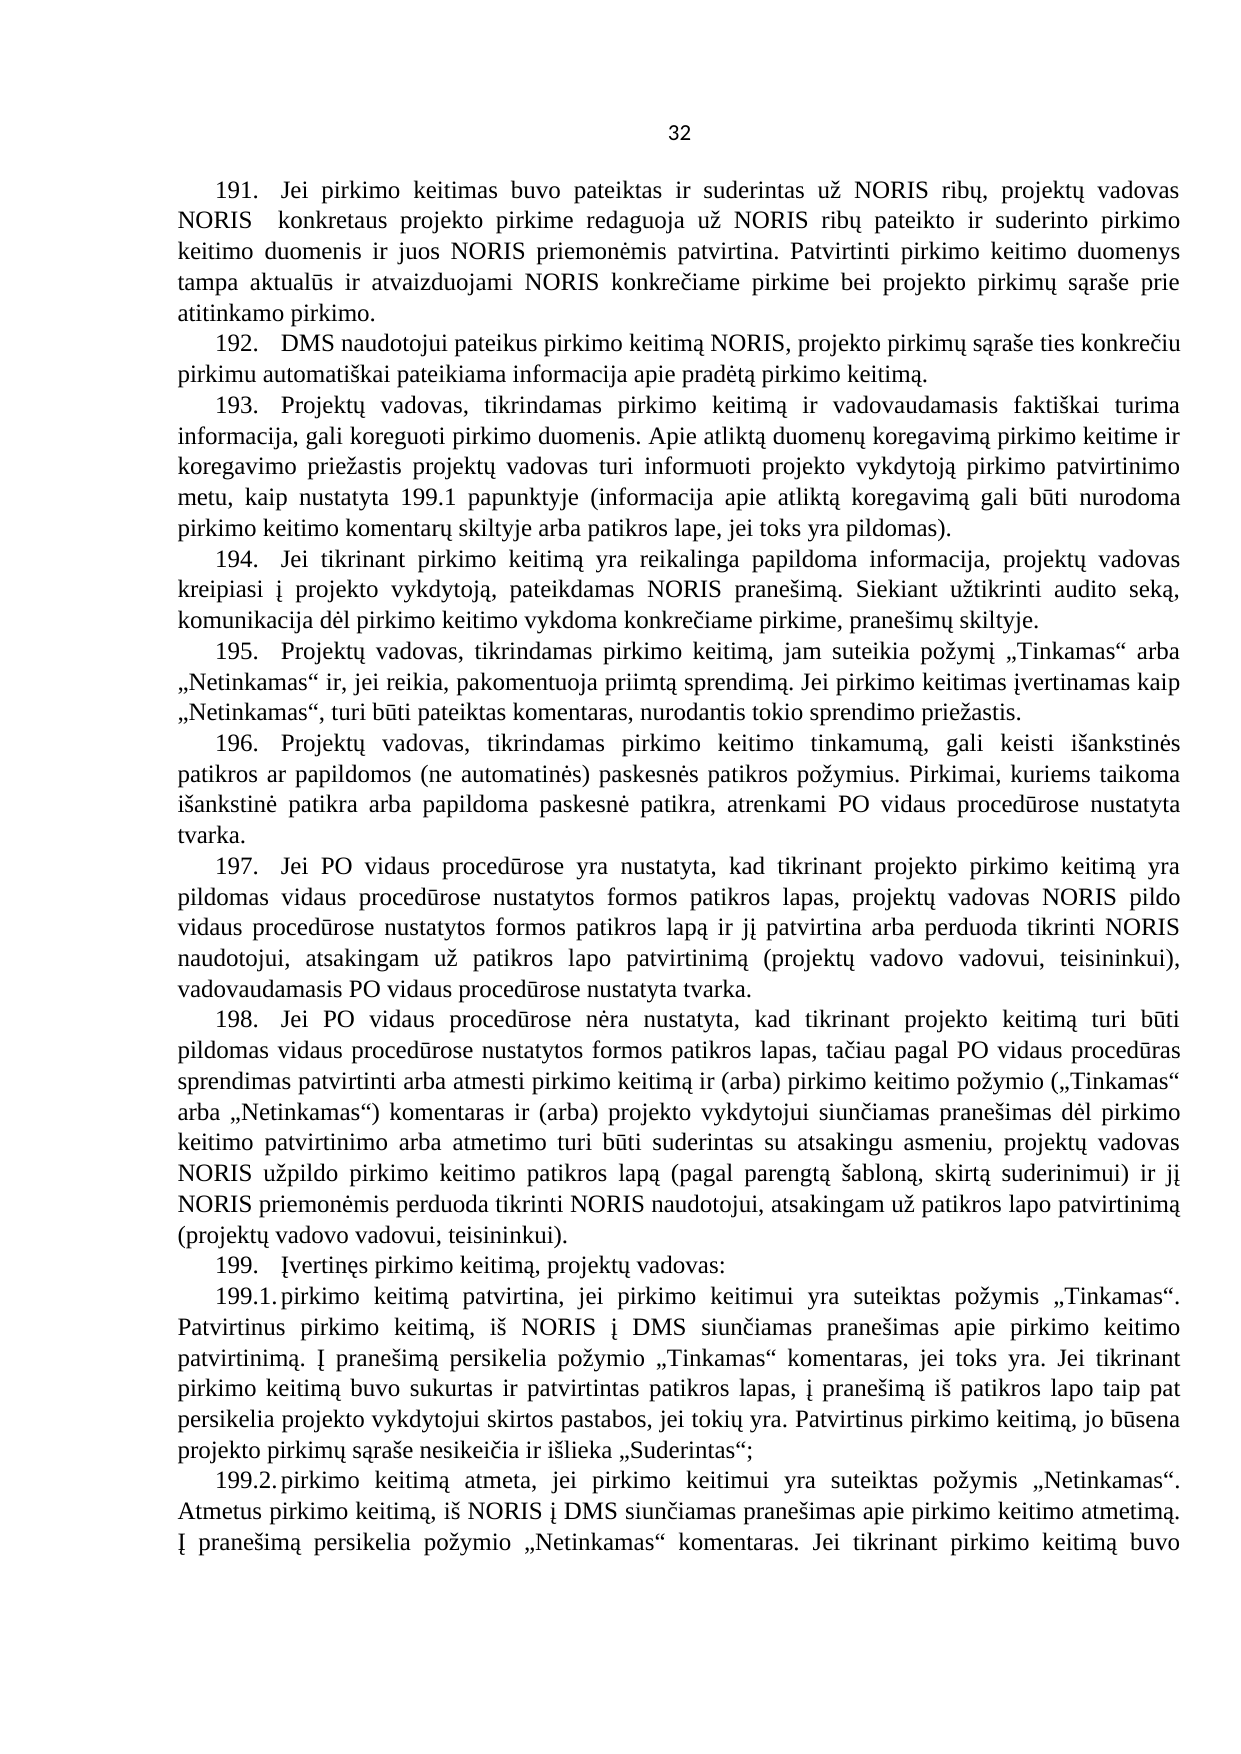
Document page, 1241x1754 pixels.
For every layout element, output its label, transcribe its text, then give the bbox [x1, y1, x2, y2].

text 191. Jei pirkimo keitimas buvo pateiktas ir suderintas už NORIS ribų, projektų vadovas NORIS konkretaus projekto pirkime redaguoja už NORIS ribų pateikto ir suderinto pirkimo keitimo duomenis ir juos NORIS priemonėmis patvirtina. Patvirtinti pirkimo keitimo duomenys tampa aktualūs ir atvaizduojami NORIS konkrečiame pirkime bei projekto pirkimų sąraše prie atitinkamo pirkimo. [177, 175, 1181, 327]
text 199. Įvertinęs pirkimo keitimą, projektų vadovas: [177, 1250, 1181, 1279]
text 193. Projektų vadovas, tikrindamas pirkimo keitimą ir vadovaudamasis faktiškai turima informacija, gali koreguoti pirkimo duomenis. Apie atliktą duomenų koregavimą pirkimo keitime ir koregavimo priežastis projektų vadovas turi informuoti projekto vykdytoją pirkimo patvirtinimo metu, kaip nustatyta 199.1 papunktyje (informacija apie atliktą koregavimą gali būti nurodoma pirkimo keitimo komentarų skiltyje arba patikros lape, jei toks yra pildomas). [177, 390, 1181, 542]
text 192. DMS naudotojui pateikus pirkimo keitimą NORIS, projekto pirkimų sąraše ties konkrečiu pirkimu automatiškai pateikiama informacija apie pradėtą pirkimo keitimą. [177, 328, 1181, 388]
text 196. Projektų vadovas, tikrindamas pirkimo keitimo tinkamumą, gali keisti išankstinės patikros ar papildomos (ne automatinės) paskesnės patikros požymius. Pirkimai, kuriems taikoma išankstinė patikra arba papildoma paskesnė patikra, atrenkami PO vidaus procedūrose nustatyta tvarka. [177, 728, 1181, 849]
text 195. Projektų vadovas, tikrindamas pirkimo keitimą, jam suteikia požymį „Tinkamas“ arba „Netinkamas“ ir, jei reikia, pakomentuoja priimtą sprendimą. Jei pirkimo keitimas įvertinamas kaip „Netinkamas“, turi būti pateiktas komentaras, nurodantis tokio sprendimo priežastis. [177, 636, 1181, 726]
text 199.1. pirkimo keitimą patvirtina, jei pirkimo keitimui yra suteiktas požymis „Tinkamas“. Patvirtinus pirkimo keitimą, iš NORIS į DMS siunčiamas pranešimas apie pirkimo keitimo patvirtinimą. Į pranešimą persikelia požymio „Tinkamas“ komentaras, jei toks yra. Jei tikrinant pirkimo keitimą buvo sukurtas ir patvirtintas patikros lapas, į pranešimą iš patikros lapo taip pat persikelia projekto vykdytojui skirtos pastabos, jei tokių yra. Patvirtinus pirkimo keitimą, jo būsena projekto pirkimų sąraše nesikeičia ir išlieka „Suderintas“; [177, 1281, 1181, 1463]
text 197. Jei PO vidaus procedūrose yra nustatyta, kad tikrinant projekto pirkimo keitimą yra pildomas vidaus procedūrose nustatytos formos patikros lapas, projektų vadovas NORIS pildo vidaus procedūrose nustatytos formos patikros lapą ir jį patvirtina arba perduoda tikrinti NORIS naudotojui, atsakingam už patikros lapo patvirtinimą (projektų vadovo vadovui, teisininkui), vadovaudamasis PO vidaus procedūrose nustatyta tvarka. [177, 851, 1181, 1003]
text 194. Jei tikrinant pirkimo keitimą yra reikalinga papildoma informacija, projektų vadovas kreipiasi į projekto vykdytoją, pateikdamas NORIS pranešimą. Siekiant užtikrinti audito seką, komunikacija dėl pirkimo keitimo vykdoma konkrečiame pirkime, pranešimų skiltyje. [177, 544, 1181, 634]
text 198. Jei PO vidaus procedūrose nėra nustatyta, kad tikrinant projekto keitimą turi būti pildomas vidaus procedūrose nustatytos formos patikros lapas, tačiau pagal PO vidaus procedūras sprendimas patvirtinti arba atmesti pirkimo keitimą ir (arba) pirkimo keitimo požymio („Tinkamas“ arba „Netinkamas“) komentaras ir (arba) projekto vykdytojui siunčiamas pranešimas dėl pirkimo keitimo patvirtinimo arba atmetimo turi būti suderintas su atsakingu asmeniu, projektų vadovas NORIS užpildo pirkimo keitimo patikros lapą (pagal parengtą šabloną, skirtą suderinimui) ir jį NORIS priemonėmis perduoda tikrinti NORIS naudotojui, atsakingam už patikros lapo patvirtinimą (projektų vadovo vadovui, teisininkui). [177, 1004, 1181, 1248]
text 199.2. pirkimo keitimą atmeta, jei pirkimo keitimui yra suteiktas požymis „Netinkamas“. Atmetus pirkimo keitimą, iš NORIS į DMS siunčiamas pranešimas apie pirkimo keitimo atmetimą. Į pranešimą persikelia požymio „Netinkamas“ komentaras. Jei tikrinant pirkimo keitimą buvo [177, 1466, 1181, 1556]
